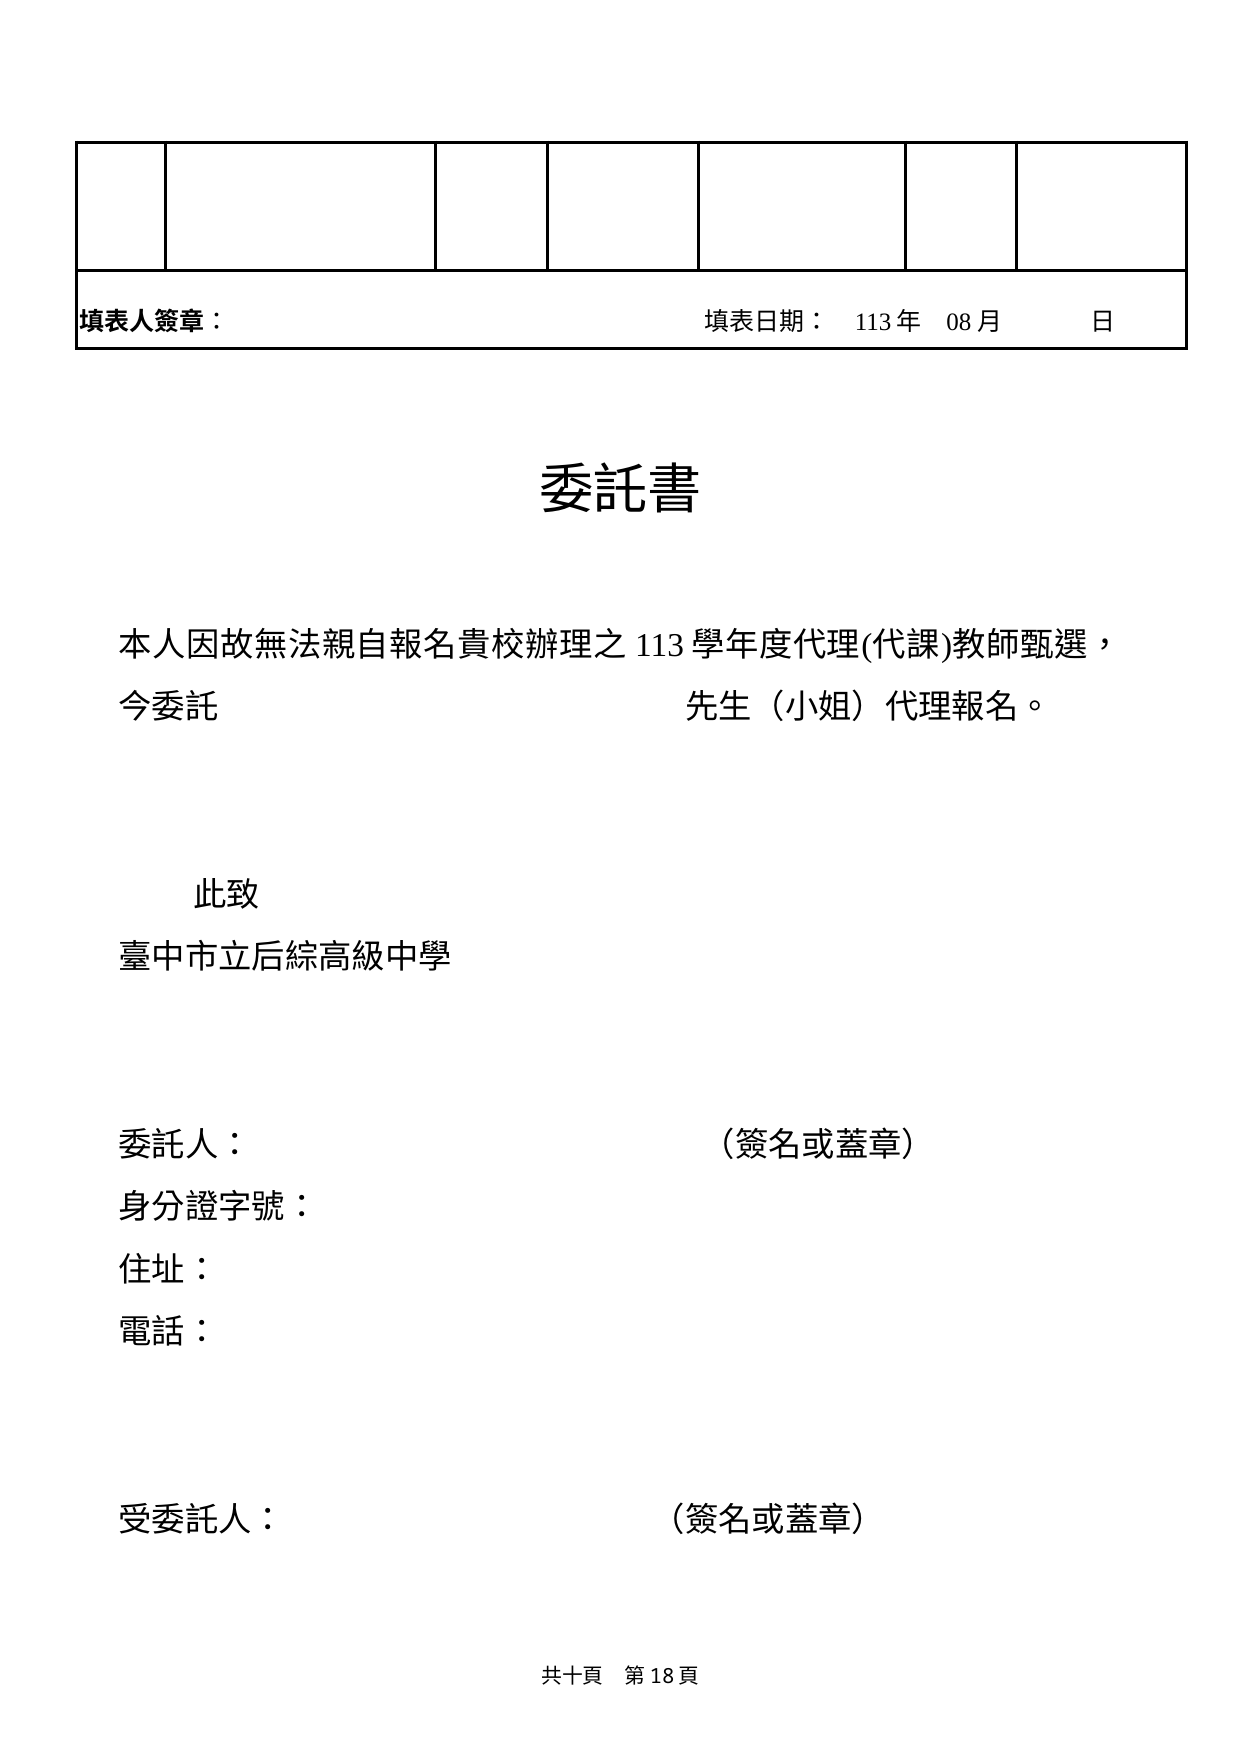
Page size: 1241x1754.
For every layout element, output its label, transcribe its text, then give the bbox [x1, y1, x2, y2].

table_cell [77, 350, 146, 412]
table_cell 填表人簽章： 填表日期： 113年 08 月 日 [78, 272, 1185, 347]
table_cell [700, 144, 904, 269]
text 此致 [118, 850, 1122, 912]
table_cell [146, 350, 1073, 412]
table_cell [437, 144, 546, 269]
text 委託人： （簽名或蓋章） [118, 1100, 1122, 1162]
text 受委託人： （簽名或蓋章） [118, 1475, 1122, 1537]
table_cell [1073, 350, 1077, 412]
table_cell [549, 144, 697, 269]
text 住址： [118, 1225, 1122, 1287]
text 臺中市立后綜高級中學 [118, 912, 1122, 975]
table_cell 經 歷 [78, 144, 164, 269]
text 電話： [118, 1287, 1122, 1350]
text 本人因故無法親自報名貴校辦理之113學年度代理(代課)教師甄選，今委託 先生（小姐）代理報名。 [118, 600, 1122, 725]
table_cell [167, 144, 434, 269]
table_cell [1077, 350, 1187, 412]
table_cell [907, 144, 1015, 269]
text 委託書 [118, 412, 1122, 537]
text 身分證字號： [118, 1162, 1122, 1225]
table_cell [1018, 144, 1185, 269]
